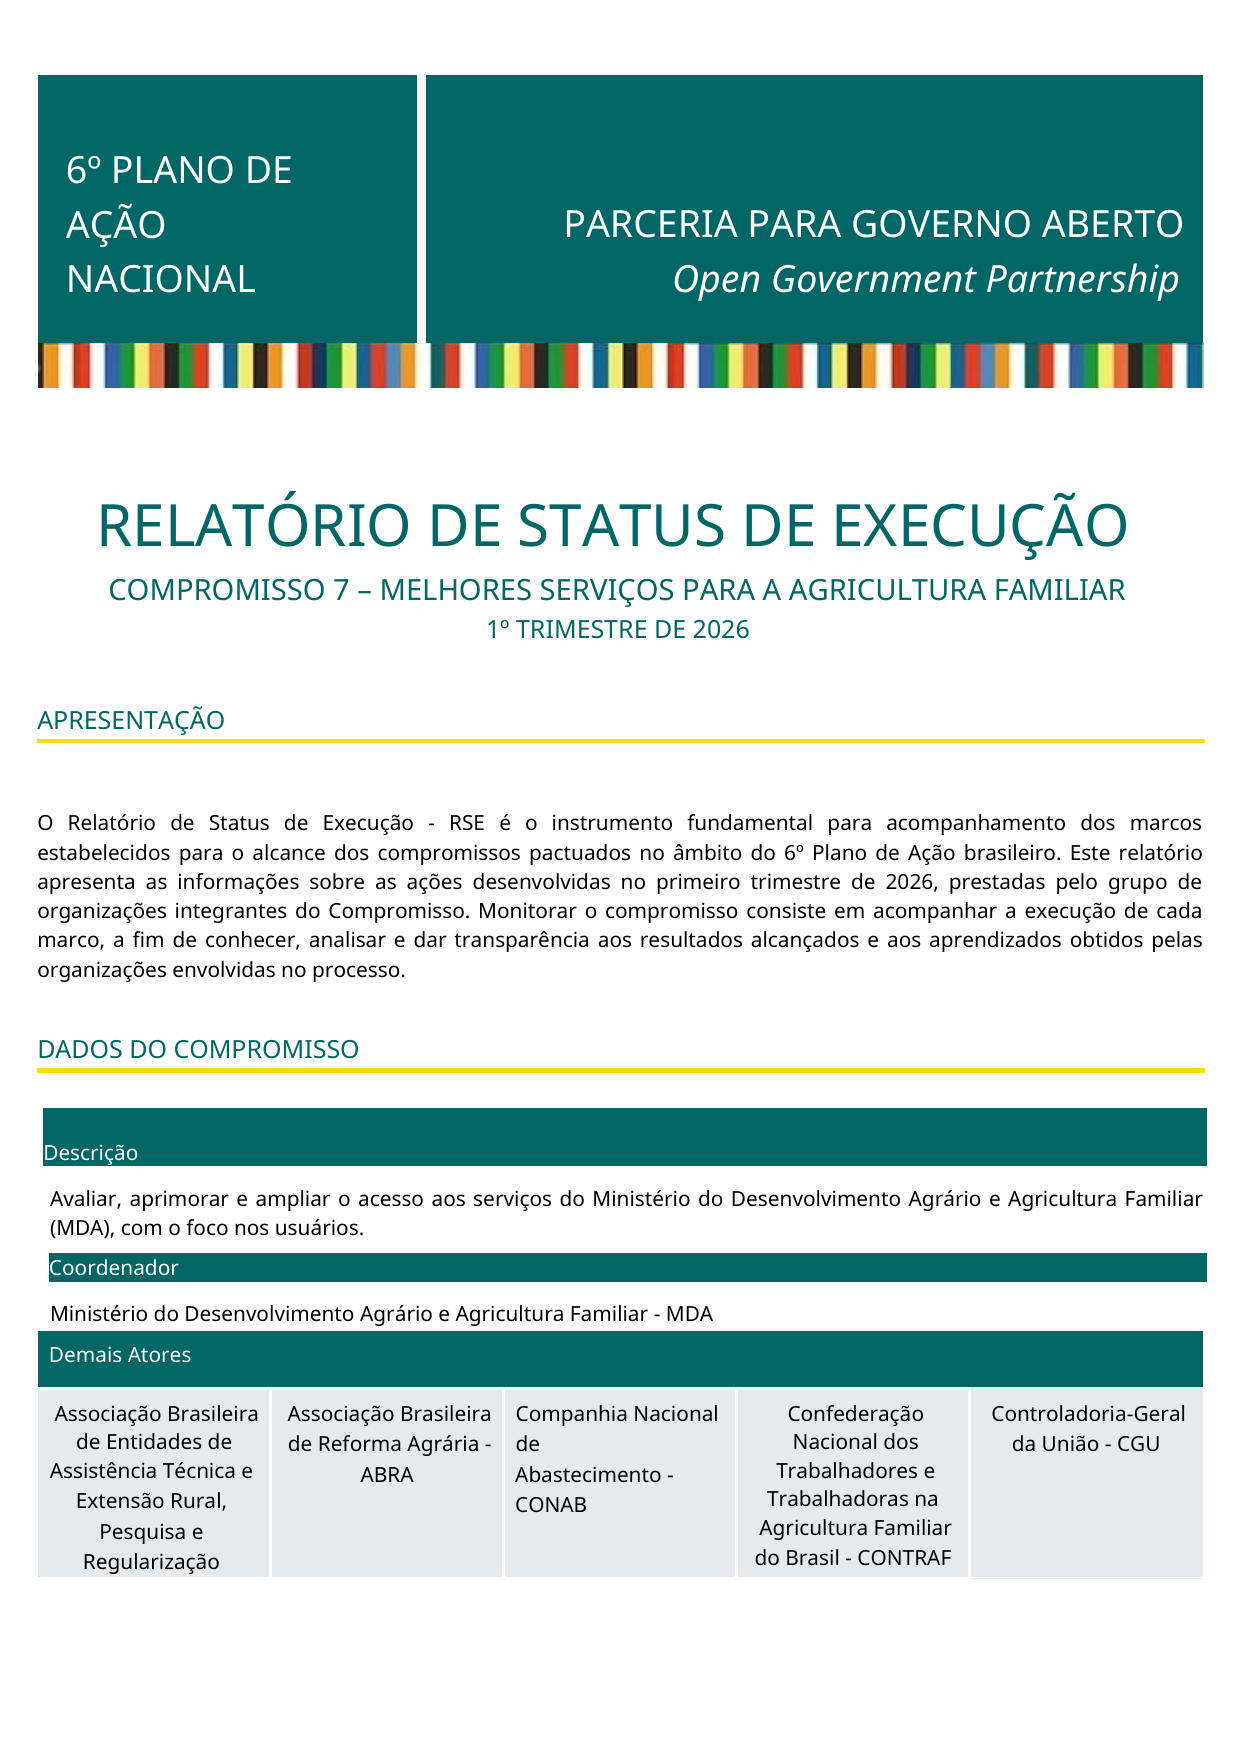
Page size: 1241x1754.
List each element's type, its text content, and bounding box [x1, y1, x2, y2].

text Descrição [43, 1138, 1207, 1166]
subtitle APRESENTAÇÃO [37, 702, 1207, 736]
table_cell Associação Brasileira de Entidades de Assistência Técnica e Extensão Rural, Pesquisa e Regularização [38, 1390, 269, 1577]
table_header PARCERIA PARA GOVERNO ABERTO Open Government Partnership [426, 75, 1203, 343]
subtitle DADOS DO COMPROMISSO [37, 1032, 1207, 1066]
table_header Demais Atores [38, 1331, 271, 1387]
text Coordenador [49, 1253, 1207, 1282]
text 1º TRIMESTRE DE 2026 [37, 611, 1204, 645]
table_header [737, 1331, 970, 1387]
text O Relatório de Status de Execução - RSE é o instrumento fundamental para acompanhamento dos marcos estabelecidos para o alcance dos compromissos pactuados no âmbito do 6º Plano de Ação brasileiro. Este relatório apresenta as informações sobre as ações desenvolvidas no primeiro trimestre de 2026, prestadas pelo grupo de organizações integrantes do Compromisso. Monitorar o compromisso consiste em acompanhar a execução de cada marco, a fim de conhecer, analisar e dar transparência aos resultados alcançados e aos aprendizados obtidos pelas organizações envolvidas no processo. [37, 808, 1204, 983]
text Ministério do Desenvolvimento Agrário e Agricultura Familiar - MDA [50, 1299, 1204, 1327]
table_header [271, 1331, 504, 1387]
table_header [504, 1331, 737, 1387]
text COMPROMISSO 7 – MELHORES SERVIÇOS PARA A AGRICULTURA FAMILIAR [37, 569, 1204, 609]
table_cell Confederação Nacional dos Trabalhadores e Trabalhadoras na Agricultura Familiar do Brasil - CONTRAF [738, 1390, 968, 1577]
text RELATÓRIO DE STATUS DE EXECUÇÃO [37, 484, 1204, 563]
table_header 6º PLANO DE AÇÃO NACIONAL [38, 75, 417, 343]
table_cell Controladoria-Geral da União - CGU [971, 1388, 1203, 1577]
text Avaliar, aprimorar e ampliar o acesso aos serviços do Ministério do Desenvolvimento Agrário e Agricultura Familiar (MDA), com o foco nos usuários. [50, 1184, 1204, 1241]
table_cell Companhia Nacional de Abastecimento - CONAB [505, 1390, 735, 1577]
table_header [970, 1331, 1203, 1387]
table_cell Associação Brasileira de Reforma Agrária - ABRA [272, 1390, 502, 1577]
